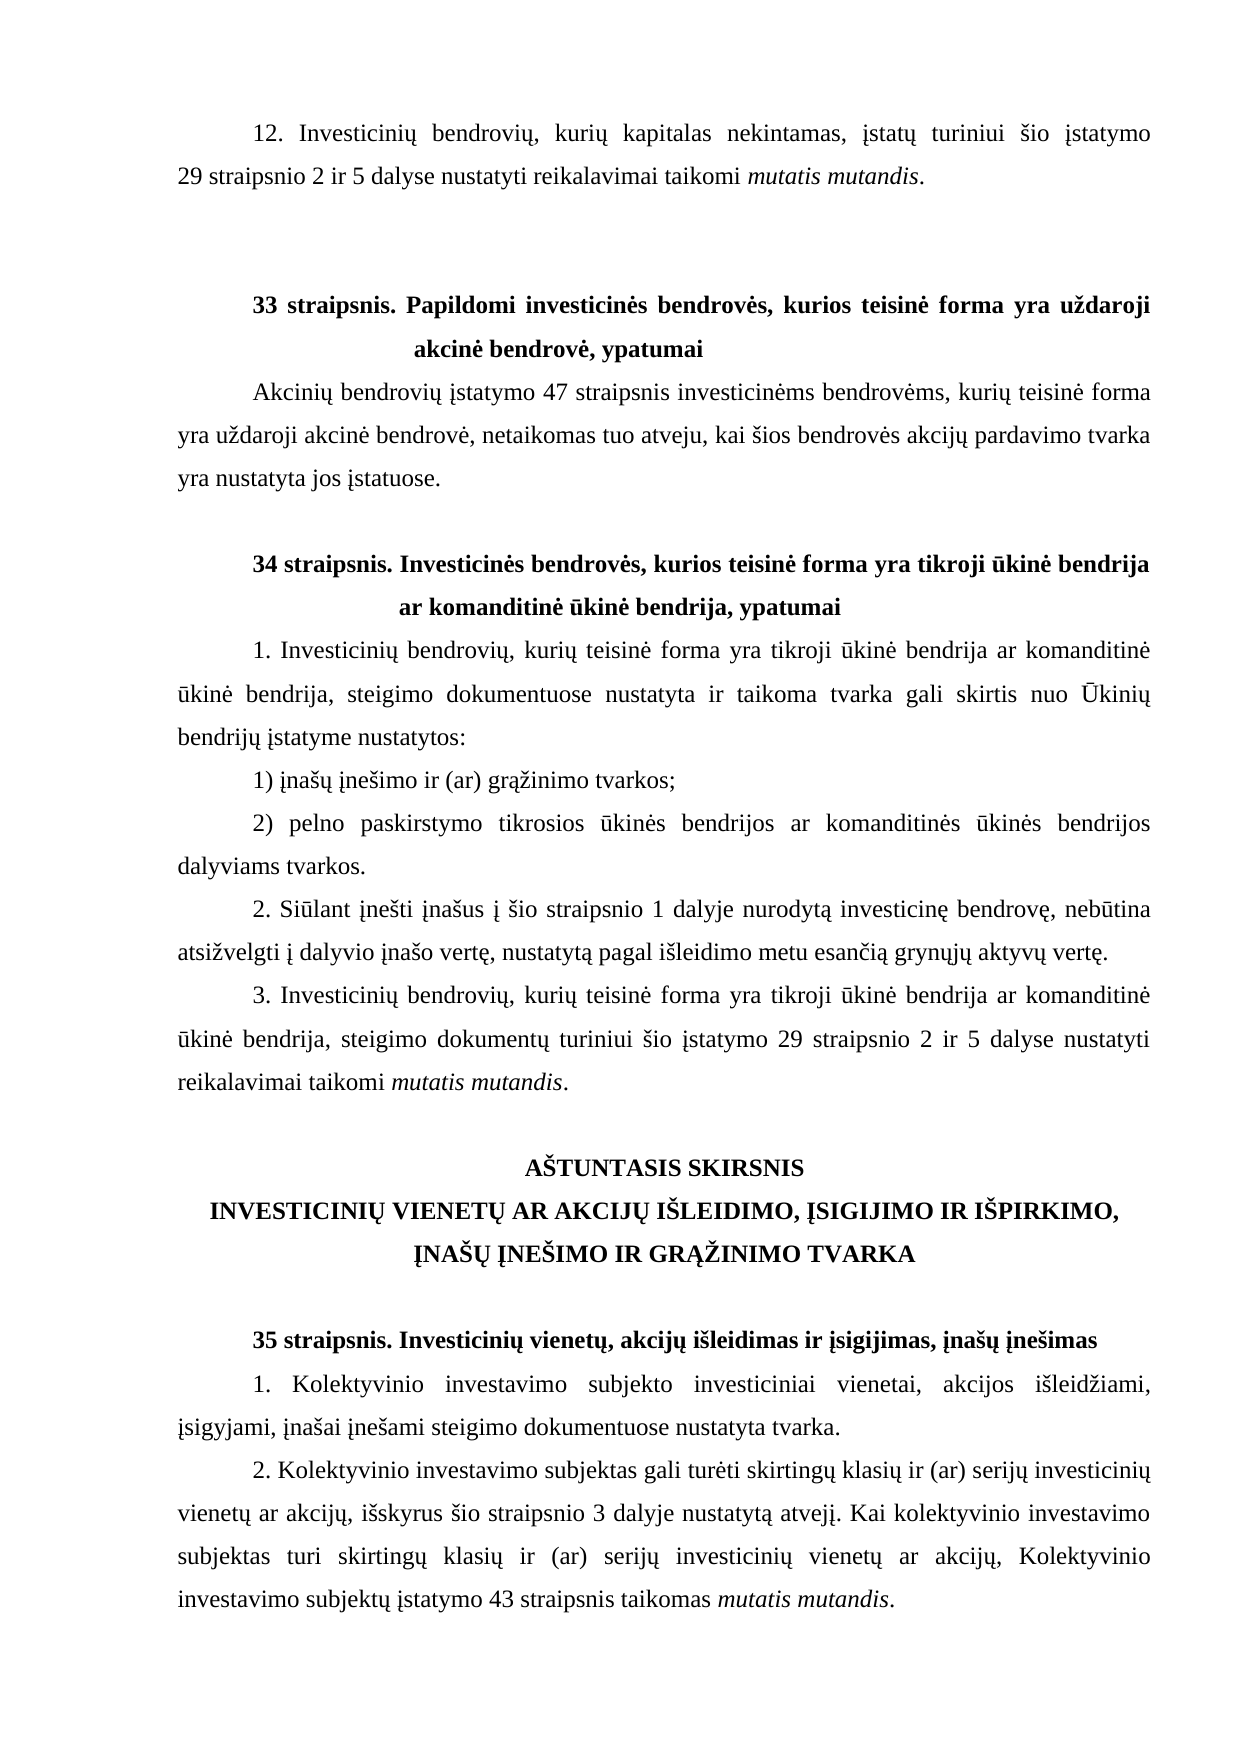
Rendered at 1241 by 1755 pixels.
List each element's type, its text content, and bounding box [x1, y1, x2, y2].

text 12. Investicinių bendrovių, kurių kapitalas nekintamas, įstatų turiniui šio įstatymo 29 straipsnio 2 ir 5 dalyse nustatyti reikalavimai taikomi mutatis mutandis. [177, 118, 1152, 190]
text 35 straipsnis. Investicinių vienetų, akcijų išleidimas ir įsigijimas, įnašų įnešimas [177, 1326, 1152, 1354]
text 3. Investicinių bendrovių, kurių teisinė forma yra tikroji ūkinė bendrija ar komanditinė ūkinė bendrija, steigimo dokumentų turiniui šio įstatymo 29 straipsnio 2 ir 5 dalyse nustatyti reikalavimai taikomi mutatis mutandis. [177, 981, 1152, 1096]
text 2) pelno paskirstymo tikrosios ūkinės bendrijos ar komanditinės ūkinės bendrijos dalyviams tvarkos. [177, 808, 1152, 880]
text INVESTICINIŲ VIENETŲ AR AKCIJŲ IŠLEIDIMO, ĮSIGIJIMO IR IŠPIRKIMO, ĮNAŠŲ ĮNEŠIMO IR GRĄŽINIMO TVARKA [177, 1196, 1152, 1268]
text 34 straipsnis. Investicinės bendrovės, kurios teisinė forma yra tikroji ūkinė bendrija ar komanditinė ūkinė bendrija, ypatumai [252, 549, 1152, 621]
text 1. Investicinių bendrovių, kurių teisinė forma yra tikroji ūkinė bendrija ar komanditinė ūkinė bendrija, steigimo dokumentuose nustatyta ir taikoma tvarka gali skirtis nuo Ūkinių bendrijų įstatyme nustatytos: [177, 636, 1152, 751]
text 2. Siūlant įnešti įnašus į šio straipsnio 1 dalyje nurodytą investicinę bendrovę, nebūtina atsižvelgti į dalyvio įnašo vertę, nustatytą pagal išleidimo metu esančią grynųjų aktyvų vertę. [177, 894, 1152, 966]
text 2. Kolektyvinio investavimo subjektas gali turėti skirtingų klasių ir (ar) serijų investicinių vienetų ar akcijų, išskyrus šio straipsnio 3 dalyje nustatytą atvejį. Kai kolektyvinio investavimo subjektas turi skirtingų klasių ir (ar) serijų investicinių vienetų ar akcijų, Kolektyvinio investavimo subjektų įstatymo 43 straipsnis taikomas mutatis mutandis. [177, 1455, 1152, 1613]
text AŠTUNTASIS SKIRSNIS [177, 1153, 1152, 1182]
text 33 straipsnis. Papildomi investicinės bendrovės, kurios teisinė forma yra uždaroji akcinė bendrovė, ypatumai [252, 291, 1152, 362]
text 1) įnašų įnešimo ir (ar) grąžinimo tvarkos; [177, 765, 1152, 794]
text Akcinių bendrovių įstatymo 47 straipsnis investicinėms bendrovėms, kurių teisinė forma yra uždaroji akcinė bendrovė, netaikomas tuo atveju, kai šios bendrovės akcijų pardavimo tvarka yra nustatyta jos įstatuose. [177, 377, 1152, 492]
text 1. Kolektyvinio investavimo subjekto investiciniai vienetai, akcijos išleidžiami, įsigyjami, įnašai įnešami steigimo dokumentuose nustatyta tvarka. [177, 1369, 1152, 1441]
